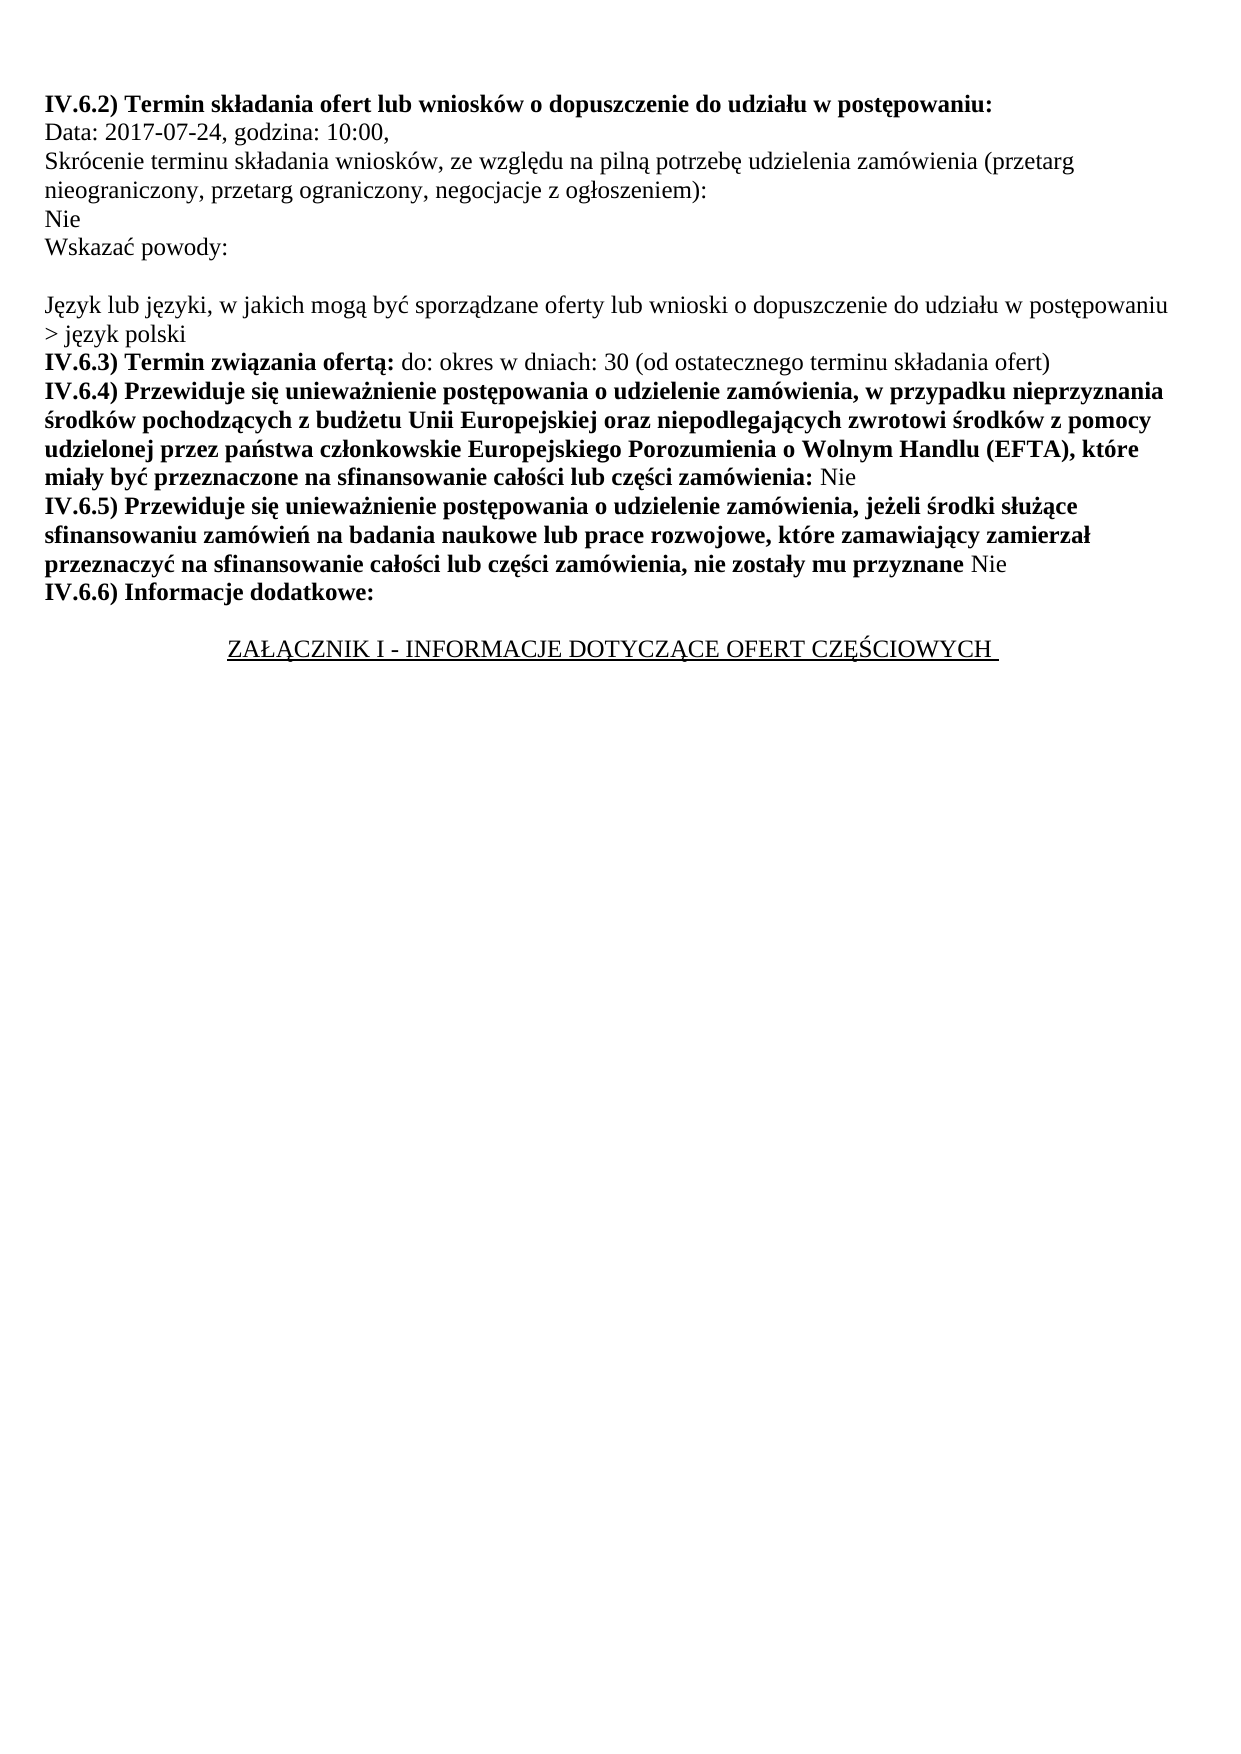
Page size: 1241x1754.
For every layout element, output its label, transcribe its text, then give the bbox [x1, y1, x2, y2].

text ZAŁĄCZNIK I - INFORMACJE DOTYCZĄCE OFERT CZĘŚCIOWYCH [44, 634, 1181, 663]
table_header [44, 828, 54, 885]
text IV.6.2) Termin składania ofert lub wniosków o dopuszczenie do udziału w postępowaniu: Data: 2017-07-24, godzina: 10:00, Skrócenie terminu składania wniosków, ze względu na pilną potrzebę udzielenia zamówienia (przetarg nieograniczony, przetarg ograniczony, negocjacje z ogłoszeniem): Nie Wskazać powody: Język lub języki, w jakich mogą być sporządzane oferty lub wnioski o dopuszczenie do udziału w postępowaniu > język polski IV.6.3) Termin związania ofertą: do: okres w dniach: 30 (od ostatecznego terminu składania ofert) IV.6.4) Przewiduje się unieważnienie postępowania o udzielenie zamówienia, w przypadku nieprzyznania środków pochodzących z budżetu Unii Europejskiej oraz niepodlegających zwrotowi środków z pomocy udzielonej przez państwa członkowskie Europejskiego Porozumienia o Wolnym Handlu (EFTA), które miały być przeznaczone na sfinansowanie całości lub części zamówienia: Nie IV.6.5) Przewiduje się unieważnienie postępowania o udzielenie zamówienia, jeżeli środki służące sfinansowaniu zamówień na badania naukowe lub prace rozwojowe, które zamawiający zamierzał przeznaczyć na sfinansowanie całości lub części zamówienia, nie zostały mu przyznane Nie IV.6.6) Informacje dodatkowe: [44, 89, 1181, 634]
